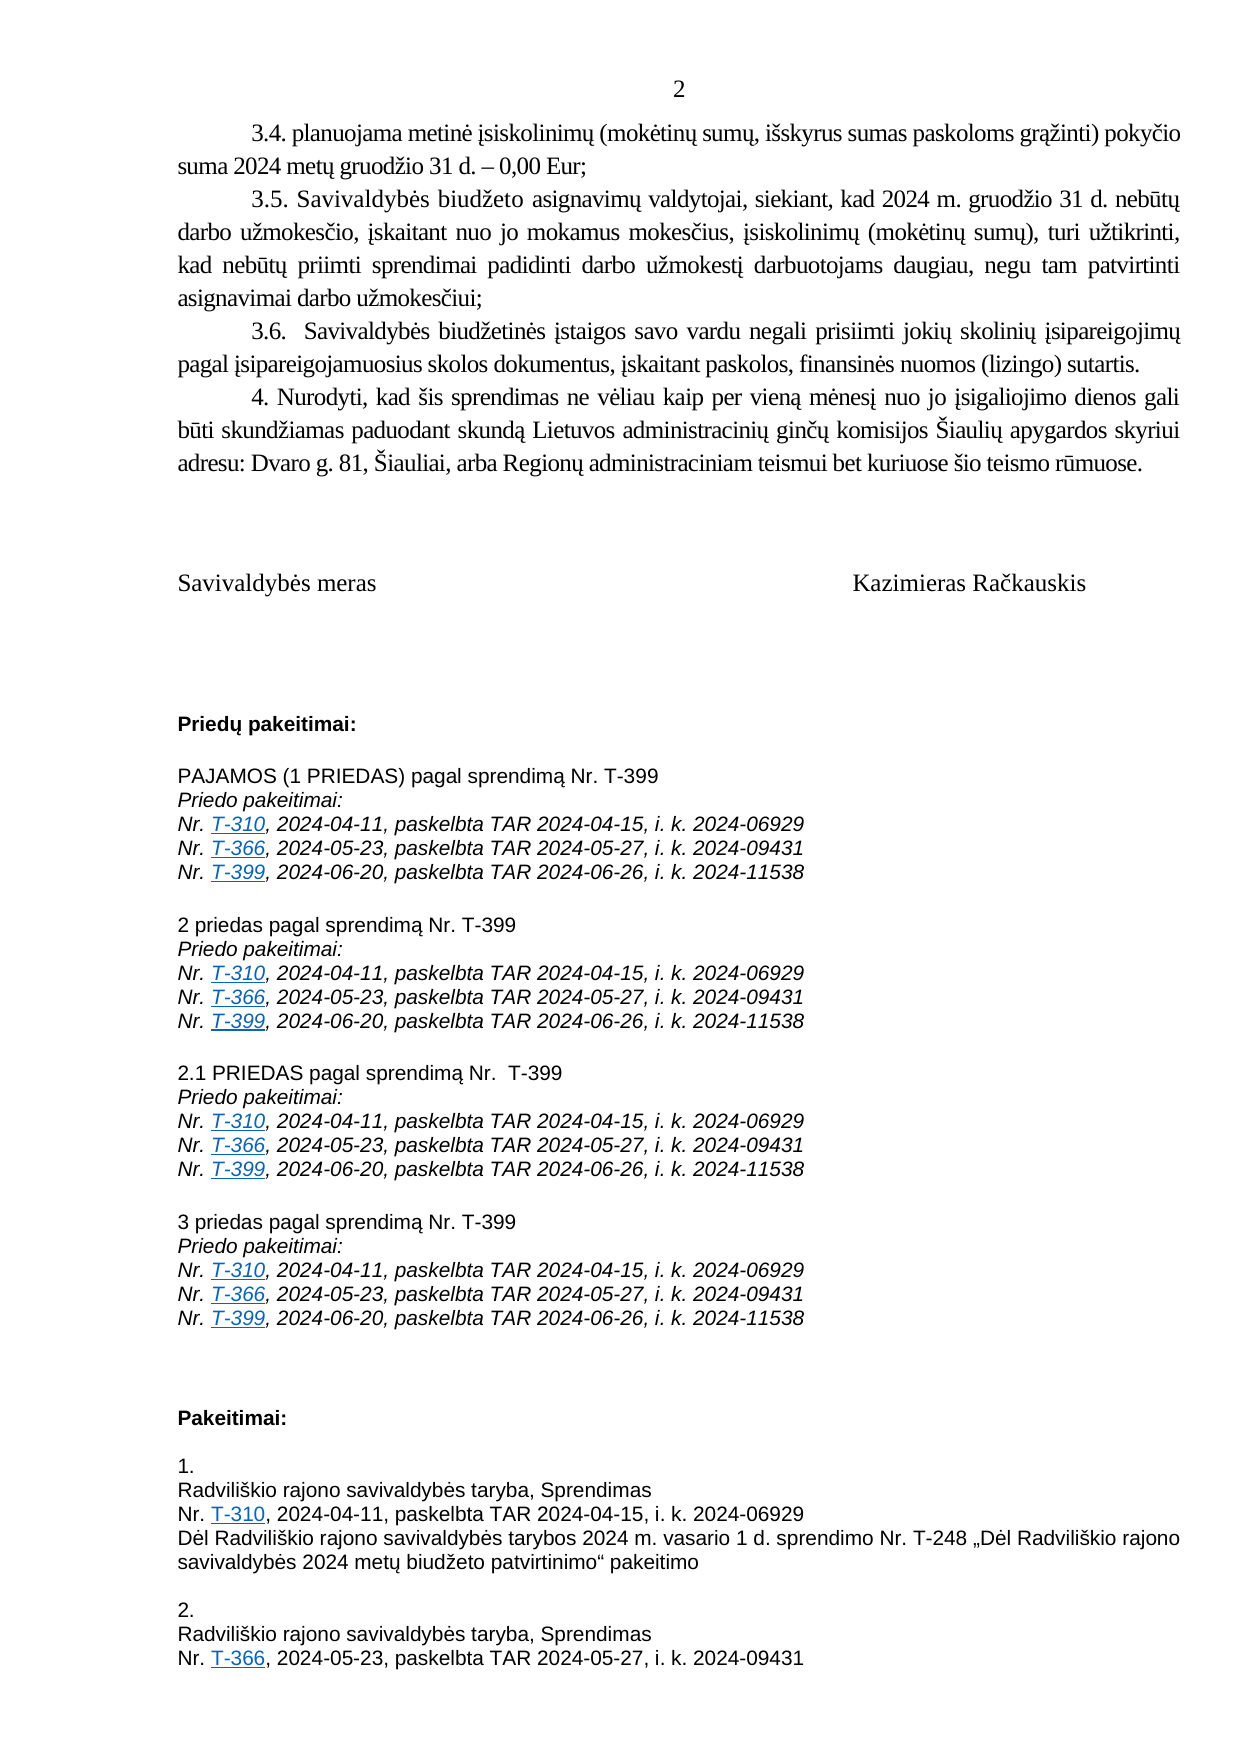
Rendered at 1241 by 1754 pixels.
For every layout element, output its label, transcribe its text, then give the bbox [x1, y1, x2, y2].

text Nr. T-310, 2024-04-11, paskelbta TAR 2024-04-15, i. k. 2024-06929 [177, 1258, 1181, 1282]
text Nr. T-399, 2024-06-20, paskelbta TAR 2024-06-26, i. k. 2024-11538 [177, 1008, 1181, 1032]
text 2 priedas pagal sprendimą Nr. T-399 [177, 913, 1181, 937]
text 1. [177, 1454, 1181, 1478]
text Priedo pakeitimai: [177, 937, 1181, 961]
text 3 priedas pagal sprendimą Nr. T-399 [177, 1210, 1181, 1234]
text Priedų pakeitimai: [177, 711, 1181, 735]
text Nr. T-366, 2024-05-23, paskelbta TAR 2024-05-27, i. k. 2024-09431 [177, 984, 1181, 1008]
text Radviliškio rajono savivaldybės taryba, Sprendimas [177, 1622, 1181, 1646]
text 4. Nurodyti, kad šis sprendimas ne vėliau kaip per vieną mėnesį nuo jo įsigaliojimo dienos gali būti skundžiamas paduodant skundą Lietuvos administracinių ginčų komisijos Šiaulių apygardos skyriui adresu: Dvaro g. 81, Šiauliai, arba Regionų administraciniam teismui bet kuriuose šio teismo rūmuose. [177, 382, 1181, 477]
text 3.5. Savivaldybės biudžeto asignavimų valdytojai, siekiant, kad 2024 m. gruodžio 31 d. nebūtų darbo užmokesčio, įskaitant nuo jo mokamus mokesčius, įsiskolinimų (mokėtinų sumų), turi užtikrinti, kad nebūtų priimti sprendimai padidinti darbo užmokestį darbuotojams daugiau, negu tam patvirtinti asignavimai darbo užmokesčiui; [177, 184, 1181, 312]
text Pakeitimai: [177, 1406, 1181, 1430]
text 3.6. Savivaldybės biudžetinės įstaigos savo vardu negali prisiimti jokių skolinių įsipareigojimų pagal įsipareigojamuosius skolos dokumentus, įskaitant paskolos, finansinės nuomos (lizingo) sutartis. [177, 316, 1181, 378]
text 2.1 PRIEDAS pagal sprendimą Nr. T-399 [177, 1061, 1181, 1085]
text Nr. T-399, 2024-06-20, paskelbta TAR 2024-06-26, i. k. 2024-11538 [177, 1157, 1181, 1181]
text Nr. T-366, 2024-05-23, paskelbta TAR 2024-05-27, i. k. 2024-09431 [177, 1133, 1181, 1157]
text 3.4. planuojama metinė įsiskolinimų (mokėtinų sumų, išskyrus sumas paskoloms grąžinti) pokyčio suma 2024 metų gruodžio 31 d. – 0,00 Eur; [177, 118, 1181, 180]
text Nr. T-366, 2024-05-23, paskelbta TAR 2024-05-27, i. k. 2024-09431 [177, 1646, 1181, 1670]
text Priedo pakeitimai: [177, 1234, 1181, 1258]
text Radviliškio rajono savivaldybės taryba, Sprendimas [177, 1478, 1181, 1502]
text Nr. T-366, 2024-05-23, paskelbta TAR 2024-05-27, i. k. 2024-09431 [177, 836, 1181, 860]
text Nr. T-310, 2024-04-11, paskelbta TAR 2024-04-15, i. k. 2024-06929 [177, 961, 1181, 984]
text 2. [177, 1598, 1181, 1622]
text PAJAMOS (1 PRIEDAS) pagal sprendimą Nr. T-399 [177, 764, 1181, 788]
text Nr. T-310, 2024-04-11, paskelbta TAR 2024-04-15, i. k. 2024-06929 [177, 1109, 1181, 1133]
text Dėl Radviliškio rajono savivaldybės tarybos 2024 m. vasario 1 d. sprendimo Nr. T-248 „Dėl Radviliškio rajono savivaldybės 2024 metų biudžeto patvirtinimo“ pakeitimo [177, 1526, 1181, 1574]
text Nr. T-310, 2024-04-11, paskelbta TAR 2024-04-15, i. k. 2024-06929 [177, 1502, 1181, 1526]
text Priedo pakeitimai: [177, 788, 1181, 812]
text Nr. T-366, 2024-05-23, paskelbta TAR 2024-05-27, i. k. 2024-09431 [177, 1282, 1181, 1306]
text Priedo pakeitimai: [177, 1085, 1181, 1109]
text Savivaldybės meras Kazimieras Račkauskis [177, 568, 1181, 596]
text Nr. T-399, 2024-06-20, paskelbta TAR 2024-06-26, i. k. 2024-11538 [177, 860, 1181, 884]
text Nr. T-399, 2024-06-20, paskelbta TAR 2024-06-26, i. k. 2024-11538 [177, 1306, 1181, 1329]
text Nr. T-310, 2024-04-11, paskelbta TAR 2024-04-15, i. k. 2024-06929 [177, 812, 1181, 836]
